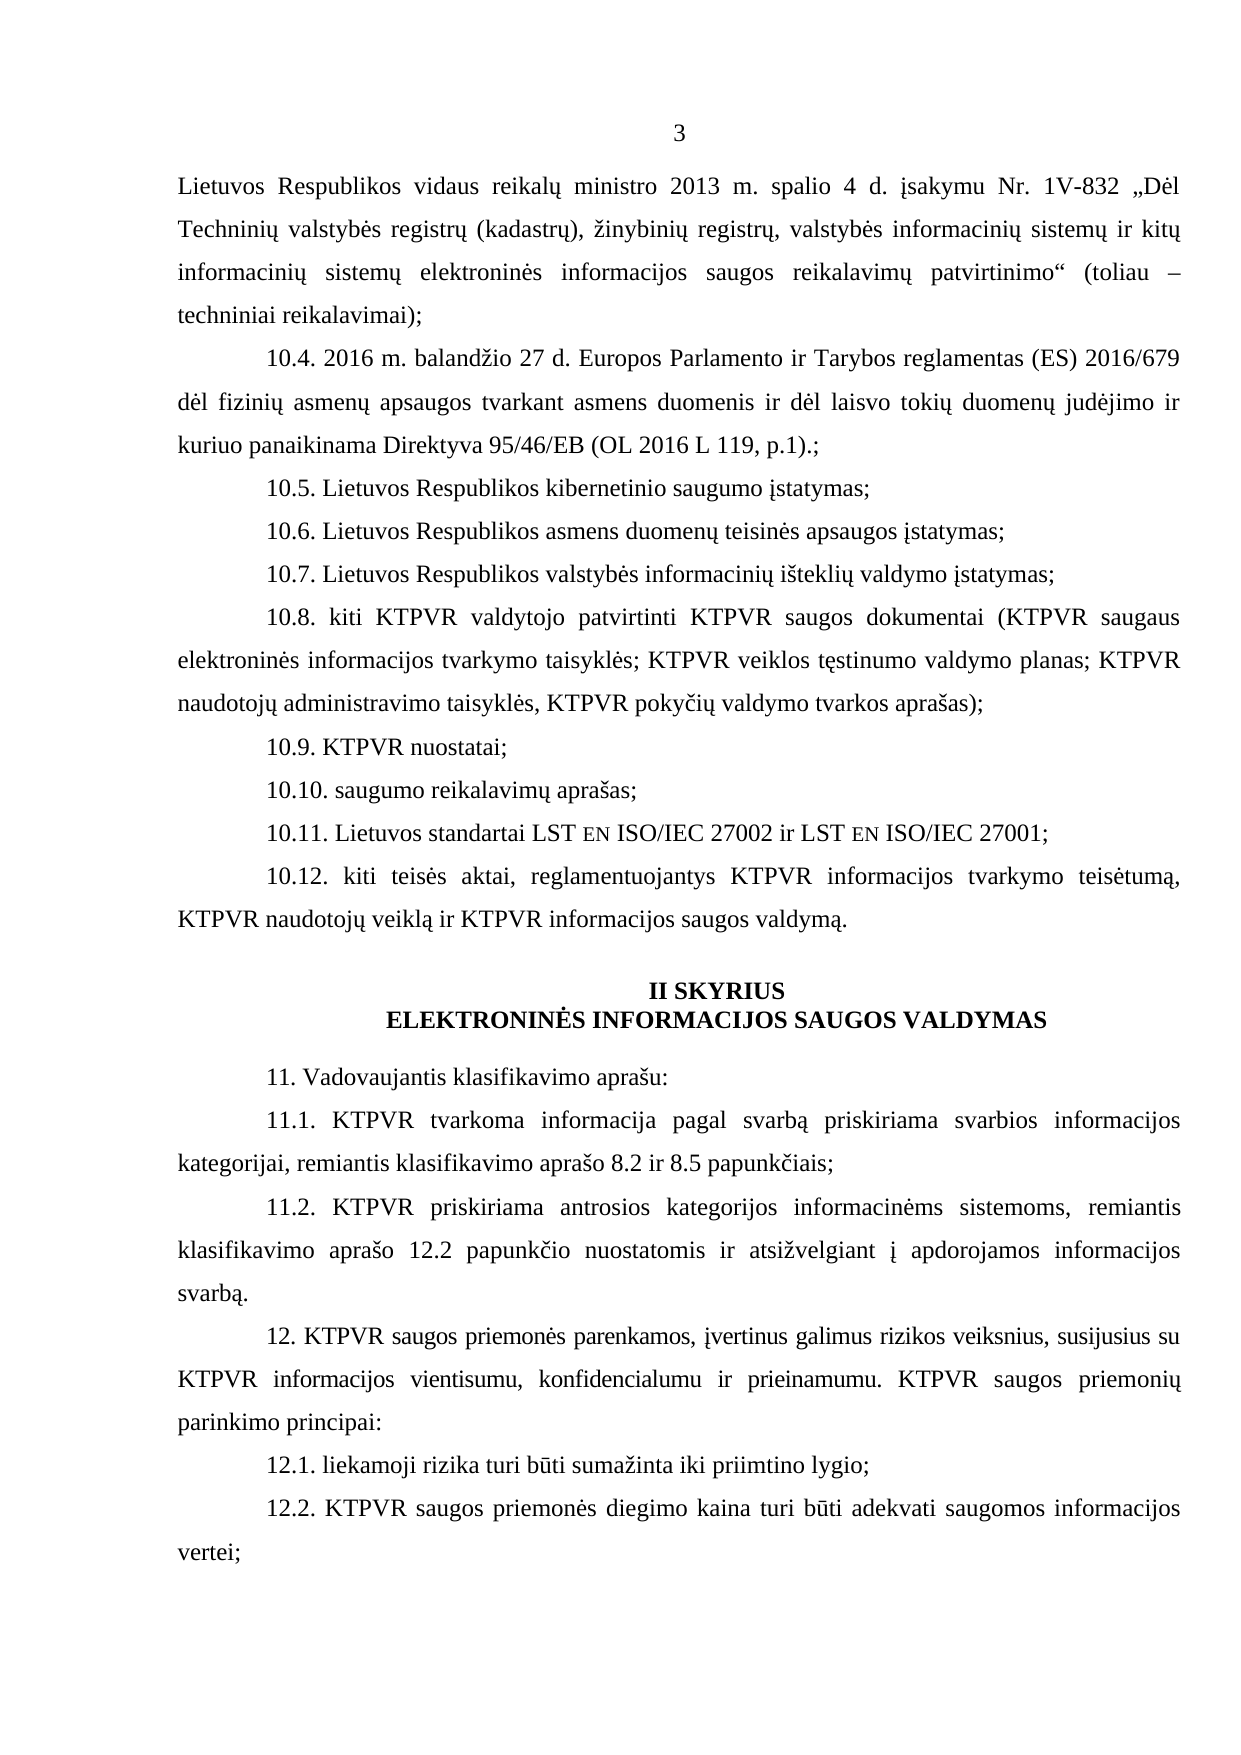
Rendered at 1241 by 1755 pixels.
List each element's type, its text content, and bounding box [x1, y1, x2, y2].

text 10.7. Lietuvos Respublikos valstybės informacinių išteklių valdymo įstatymas; [177, 559, 1181, 588]
text 10.6. Lietuvos Respublikos asmens duomenų teisinės apsaugos įstatymas; [177, 516, 1181, 545]
text 11. Vadovaujantis klasifikavimo aprašu: [177, 1062, 1181, 1091]
text 10.12. kiti teisės aktai, reglamentuojantys KTPVR informacijos tvarkymo teisėtumą, KTPVR naudotojų veiklą ir KTPVR informacijos saugos valdymą. [177, 861, 1181, 933]
text 12. KTPVR saugos priemonės parenkamos, įvertinus galimus rizikos veiksnius, susijusius su KTPVR informacijos vientisumu, konfidencialumu ir prieinamumu. KTPVR saugos priemonių parinkimo principai: [177, 1321, 1181, 1436]
text eleKtroninės informacijos SAUGOS VALDYMAS [177, 1005, 1181, 1033]
text 11.2. KTPVR priskiriama antrosios kategorijos informacinėms sistemoms, remiantis klasifikavimo aprašo 12.2 papunkčio nuostatomis ir atsižvelgiant į apdorojamos informacijos svarbą. [177, 1192, 1181, 1307]
text 10.11. Lietuvos standartai LST EN ISO/IEC 27002 ir LST EN ISO/IEC 27001; [177, 818, 1181, 847]
text 10.10. saugumo reikalavimų aprašas; [177, 775, 1181, 803]
text 12.2. KTPVR saugos priemonės diegimo kaina turi būti adekvati saugomos informacijos vertei; [177, 1493, 1181, 1565]
text Lietuvos Respublikos vidaus reikalų ministro 2013 m. spalio 4 d. įsakymu Nr. 1V-832 „Dėl Techninių valstybės registrų (kadastrų), žinybinių registrų, valstybės informacinių sistemų ir kitų informacinių sistemų elektroninės informacijos saugos reikalavimų patvirtinimo“ (toliau – techniniai reikalavimai); [177, 171, 1181, 329]
text 10.9. KTPVR nuostatai; [177, 732, 1181, 760]
text 10.5. Lietuvos Respublikos kibernetinio saugumo įstatymas; [177, 473, 1181, 502]
text 12.1. liekamoji rizika turi būti sumažinta iki priimtino lygio; [177, 1450, 1181, 1479]
text 11.1. KTPVR tvarkoma informacija pagal svarbą priskiriama svarbios informacijos kategorijai, remiantis klasifikavimo aprašo 8.2 ir 8.5 papunkčiais; [177, 1105, 1181, 1177]
text 10.4. 2016 m. balandžio 27 d. Europos Parlamento ir Tarybos reglamentas (ES) 2016/679 dėl fizinių asmenų apsaugos tvarkant asmens duomenis ir dėl laisvo tokių duomenų judėjimo ir kuriuo panaikinama Direktyva 95/46/EB (OL 2016 L 119, p.1).; [177, 343, 1181, 458]
text 10.8. kiti KTPVR valdytojo patvirtinti KTPVR saugos dokumentai (KTPVR saugaus elektroninės informacijos tvarkymo taisyklės; KTPVR veiklos tęstinumo valdymo planas; KTPVR naudotojų administravimo taisyklės, KTPVR pokyčių valdymo tvarkos aprašas); [177, 602, 1181, 717]
text II SKYRIUS [177, 976, 1181, 1005]
